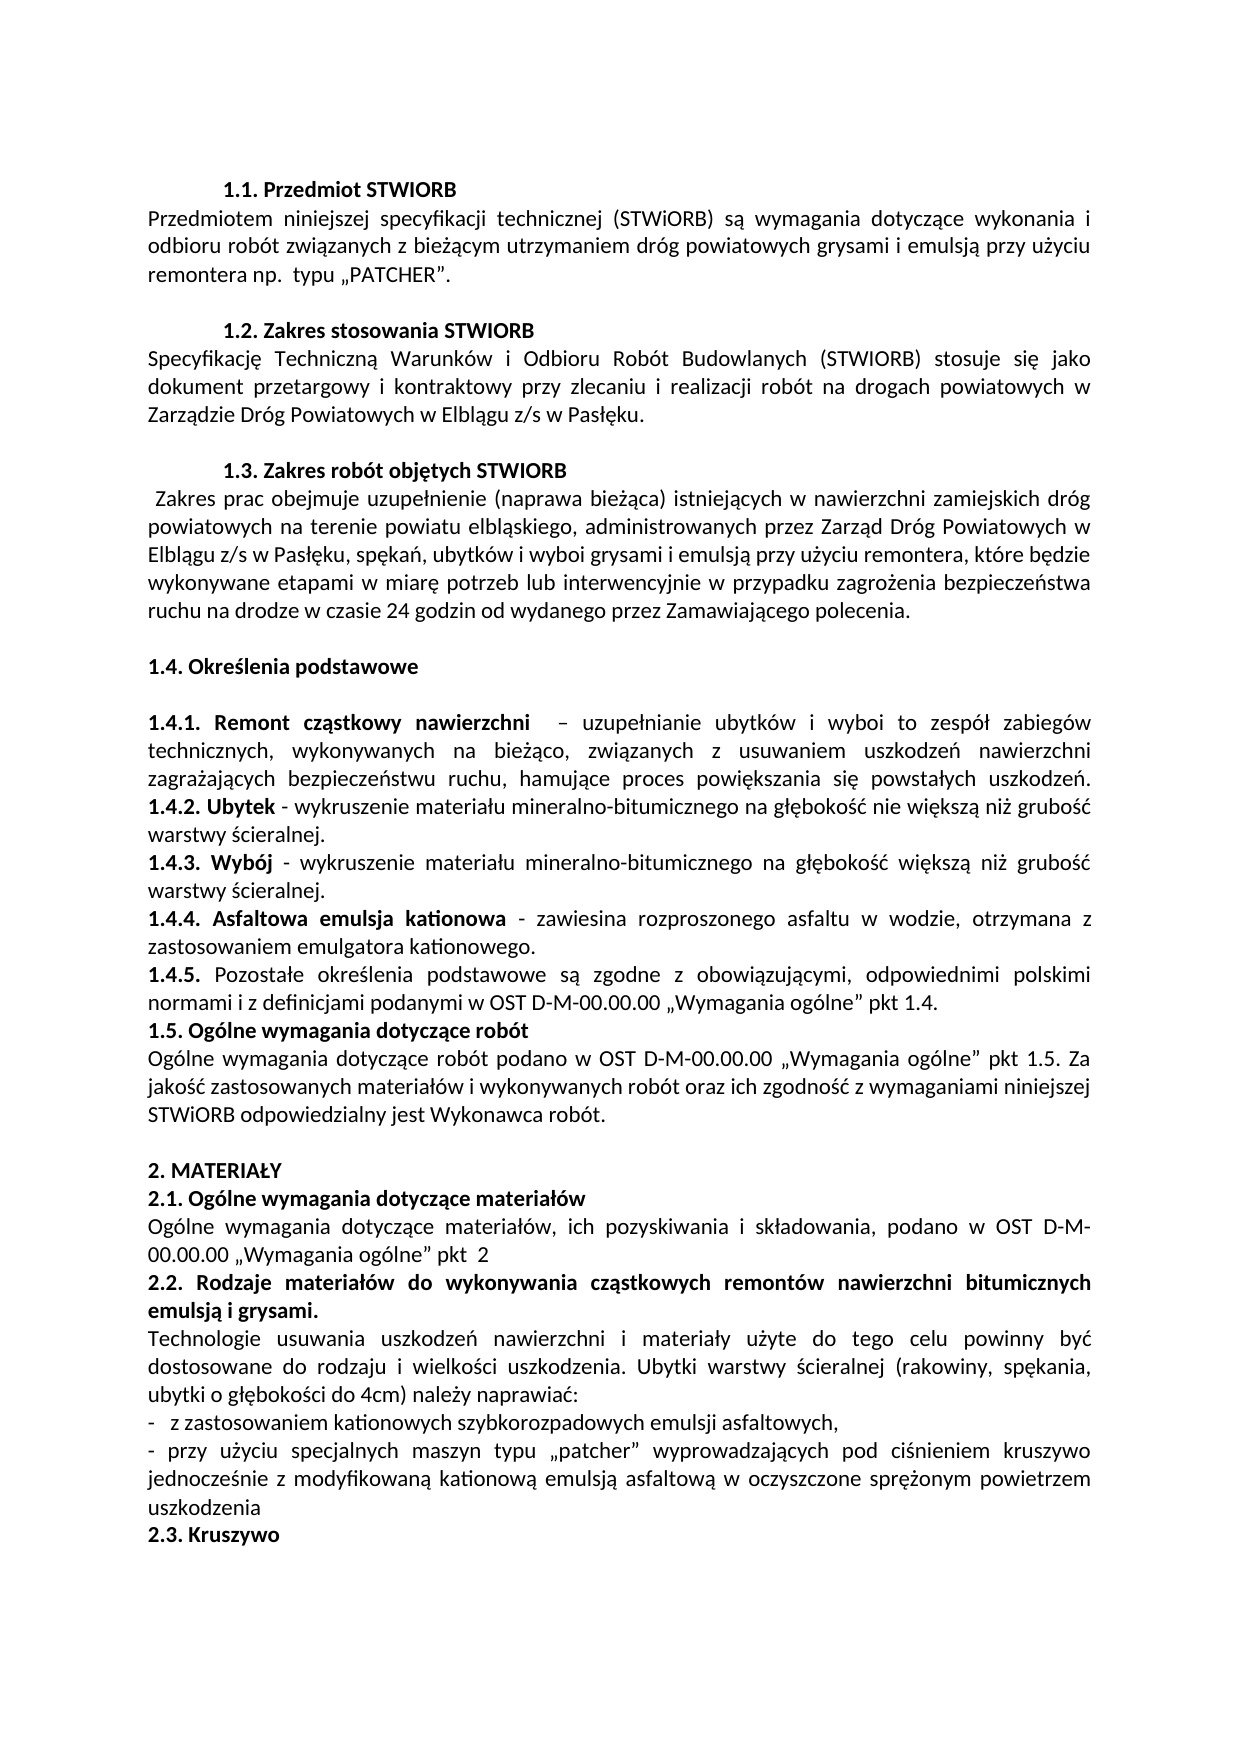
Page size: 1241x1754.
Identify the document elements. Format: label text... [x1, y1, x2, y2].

text Specyfikację Techniczną Warunków i Odbioru Robót Budowlanych (STWIORB) stosuje się jako dokument przetargowy i kontraktowy przy zlecaniu i realizacji robót na drogach powiatowych w Zarządzie Dróg Powiatowych w Elblągu z/s w Pasłęku. [148, 344, 1093, 428]
text Zakres prac obejmuje uzupełnienie (naprawa bieżąca) istniejących w nawierzchni zamiejskich dróg powiatowych na terenie powiatu elbląskiego, administrowanych przez Zarząd Dróg Powiatowych w Elblągu z/s w Pasłęku, spękań, ubytków i wyboi grysami i emulsją przy użyciu remontera, które będzie wykonywane etapami w miarę potrzeb lub interwencyjnie w przypadku zagrożenia bezpieczeństwa ruchu na drodze w czasie 24 godzin od wydanego przez Zamawiającego polecenia. [148, 484, 1093, 624]
list Zakres stosowania STWIORB [223, 316, 1093, 344]
text Technologie usuwania uszkodzeń nawierzchni i materiały użyte do tego celu powinny być dostosowane do rodzaju i wielkości uszkodzenia. Ubytki warstwy ścieralnej (rakowiny, spękania, ubytki o głębokości do 4cm) należy naprawiać: [148, 1324, 1093, 1408]
text Ogólne wymagania dotyczące materiałów, ich pozyskiwania i składowania, podano w OST D-M-00.00.00 „Wymagania ogólne” pkt 2 [148, 1212, 1093, 1268]
text 1.4.1. Remont cząstkowy nawierzchni – uzupełnianie ubytków i wyboi to zespół zabiegów technicznych, wykonywanych na bieżąco, związanych z usuwaniem uszkodzeń nawierzchni zagrażających bezpieczeństwu ruchu, hamujące proces powiększania się powstałych uszkodzeń. 1.4.2. Ubytek - wykruszenie materiału mineralno-bitumicznego na głębokość nie większą niż grubość warstwy ścieralnej. [148, 708, 1093, 848]
list Zakres robót objętych STWIORB [223, 456, 1093, 484]
text - przy użyciu specjalnych maszyn typu „patcher” wyprowadzających pod ciśnieniem kruszywo jednocześnie z modyfikowaną kationową emulsją asfaltową w oczyszczone sprężonym powietrzem uszkodzenia [148, 1437, 1093, 1521]
text 2.2. Rodzaje materiałów do wykonywania cząstkowych remontów nawierzchni bitumicznych emulsją i grysami. [148, 1268, 1093, 1324]
text 1.4.3. Wybój - wykruszenie materiału mineralno-bitumicznego na głębokość większą niż grubość warstwy ścieralnej. [148, 848, 1093, 904]
text - z zastosowaniem kationowych szybkorozpadowych emulsji asfaltowych, [148, 1408, 1093, 1437]
text 1.4. Określenia podstawowe [148, 652, 1093, 680]
text 1.4.5. Pozostałe określenia podstawowe są zgodne z obowiązującymi, odpowiednimi polskimi normami i z definicjami podanymi w OST D-M-00.00.00 „Wymagania ogólne” pkt 1.4. [148, 960, 1093, 1016]
text 1.4.4. Asfaltowa emulsja kationowa - zawiesina rozproszonego asfaltu w wodzie, otrzymana z zastosowaniem emulgatora kationowego. [148, 904, 1093, 960]
text 2.3. Kruszywo [148, 1521, 1093, 1549]
text 1.5. Ogólne wymagania dotyczące robót [148, 1016, 1093, 1044]
text Przedmiotem niniejszej specyfikacji technicznej (STWiORB) są wymagania dotyczące wykonania i odbioru robót związanych z bieżącym utrzymaniem dróg powiatowych grysami i emulsją przy użyciu remontera np. typu „PATCHER”. [148, 204, 1093, 288]
text 2. MATERIAŁY [148, 1156, 1093, 1184]
text Ogólne wymagania dotyczące robót podano w OST D-M-00.00.00 „Wymagania ogólne” pkt 1.5. Za jakość zastosowanych materiałów i wykonywanych robót oraz ich zgodność z wymaganiami niniejszej STWiORB odpowiedzialny jest Wykonawca robót. [148, 1044, 1093, 1128]
list Przedmiot STWIORB [223, 176, 1093, 204]
text 2.1. Ogólne wymagania dotyczące materiałów [148, 1184, 1093, 1212]
